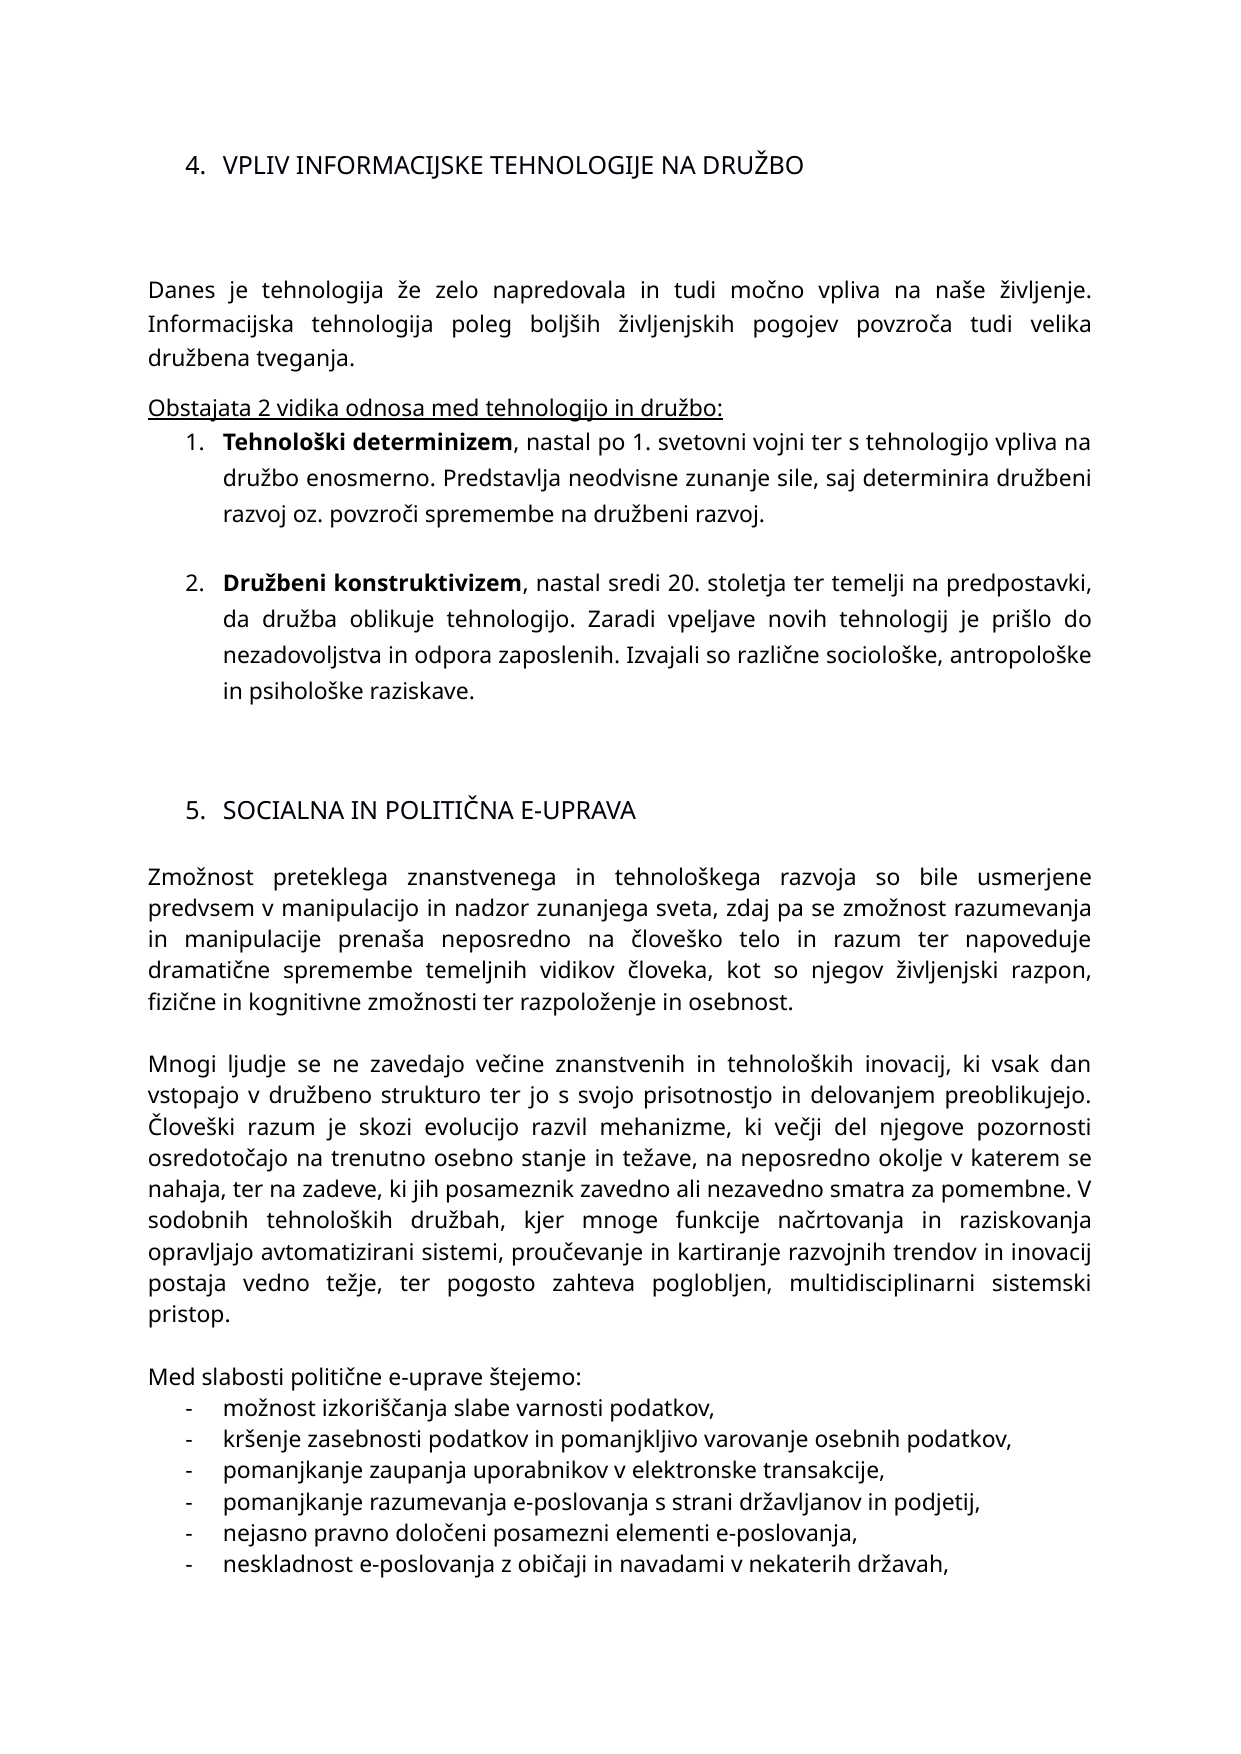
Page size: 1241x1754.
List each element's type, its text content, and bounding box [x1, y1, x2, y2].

text Danes je tehnologija že zelo napredovala in tudi močno vpliva na naše življenje. Informacijska tehnologija poleg boljših življenjskih pogojev povzroča tudi velika družbena tveganja. [148, 274, 1093, 373]
text Obstajata 2 vidika odnosa med tehnologijo in družbo: [148, 392, 1093, 423]
text Mnogi ljudje se ne zavedajo večine znanstvenih in tehnoloških inovacij, ki vsak dan vstopajo v družbeno strukturo ter jo s svojo prisotnostjo in delovanjem preoblikujejo. Človeški razum je skozi evolucijo razvil mehanizme, ki večji del njegove pozornosti osredotočajo na trenutno osebno stanje in težave, na neposredno okolje v katerem se nahaja, ter na zadeve, ki jih posameznik zavedno ali nezavedno smatra za pomembne. V sodobnih tehnoloških družbah, kjer mnoge funkcije načrtovanja in raziskovanja opravljajo avtomatizirani sistemi, proučevanje in kartiranje razvojnih trendov in inovacij postaja vedno težje, ter pogosto zahteva poglobljen, multidisciplinarni sistemski pristop. [148, 1048, 1093, 1329]
list nejasno pravno določeni posamezni elementi e-poslovanja, [185, 1517, 1093, 1548]
list Tehnološki determinizem, nastal po 1. svetovni vojni ter s tehnologijo vpliva na družbo enosmerno. Predstavlja neodvisne zunanje sile, saj determinira družbeni razvoj oz. povzroči spremembe na družbeni razvoj. [185, 426, 1093, 529]
list Družbeni konstruktivizem, nastal sredi 20. stoletja ter temelji na predpostavki, da družba oblikuje tehnologijo. Zaradi vpeljave novih tehnologij je prišlo do nezadovoljstva in odpora zaposlenih. Izvajali so različne sociološke, antropološke in psihološke raziskave. [185, 567, 1093, 706]
list neskladnost e-poslovanja z običaji in navadami v nekaterih državah, [185, 1548, 1093, 1579]
list možnost izkoriščanja slabe varnosti podatkov, [185, 1392, 1093, 1423]
subtitle SOCIALNA IN POLITIČNA E-UPRAVA [185, 793, 1093, 827]
list kršenje zasebnosti podatkov in pomanjkljivo varovanje osebnih podatkov, [185, 1423, 1093, 1454]
list pomanjkanje razumevanja e-poslovanja s strani državljanov in podjetij, [185, 1486, 1093, 1517]
subtitle VPLIV INFORMACIJSKE TEHNOLOGIJE NA DRUŽBO [185, 148, 1093, 182]
text Med slabosti politične e-uprave štejemo: [148, 1361, 1093, 1392]
list pomanjkanje zaupanja uporabnikov v elektronske transakcije, [185, 1454, 1093, 1486]
text Zmožnost preteklega znanstvenega in tehnološkega razvoja so bile usmerjene predvsem v manipulacijo in nadzor zunanjega sveta, zdaj pa se zmožnost razumevanja in manipulacije prenaša neposredno na človeško telo in razum ter napoveduje dramatične spremembe temeljnih vidikov človeka, kot so njegov življenjski razpon, fizične in kognitivne zmožnosti ter razpoloženje in osebnost. [148, 861, 1093, 1017]
